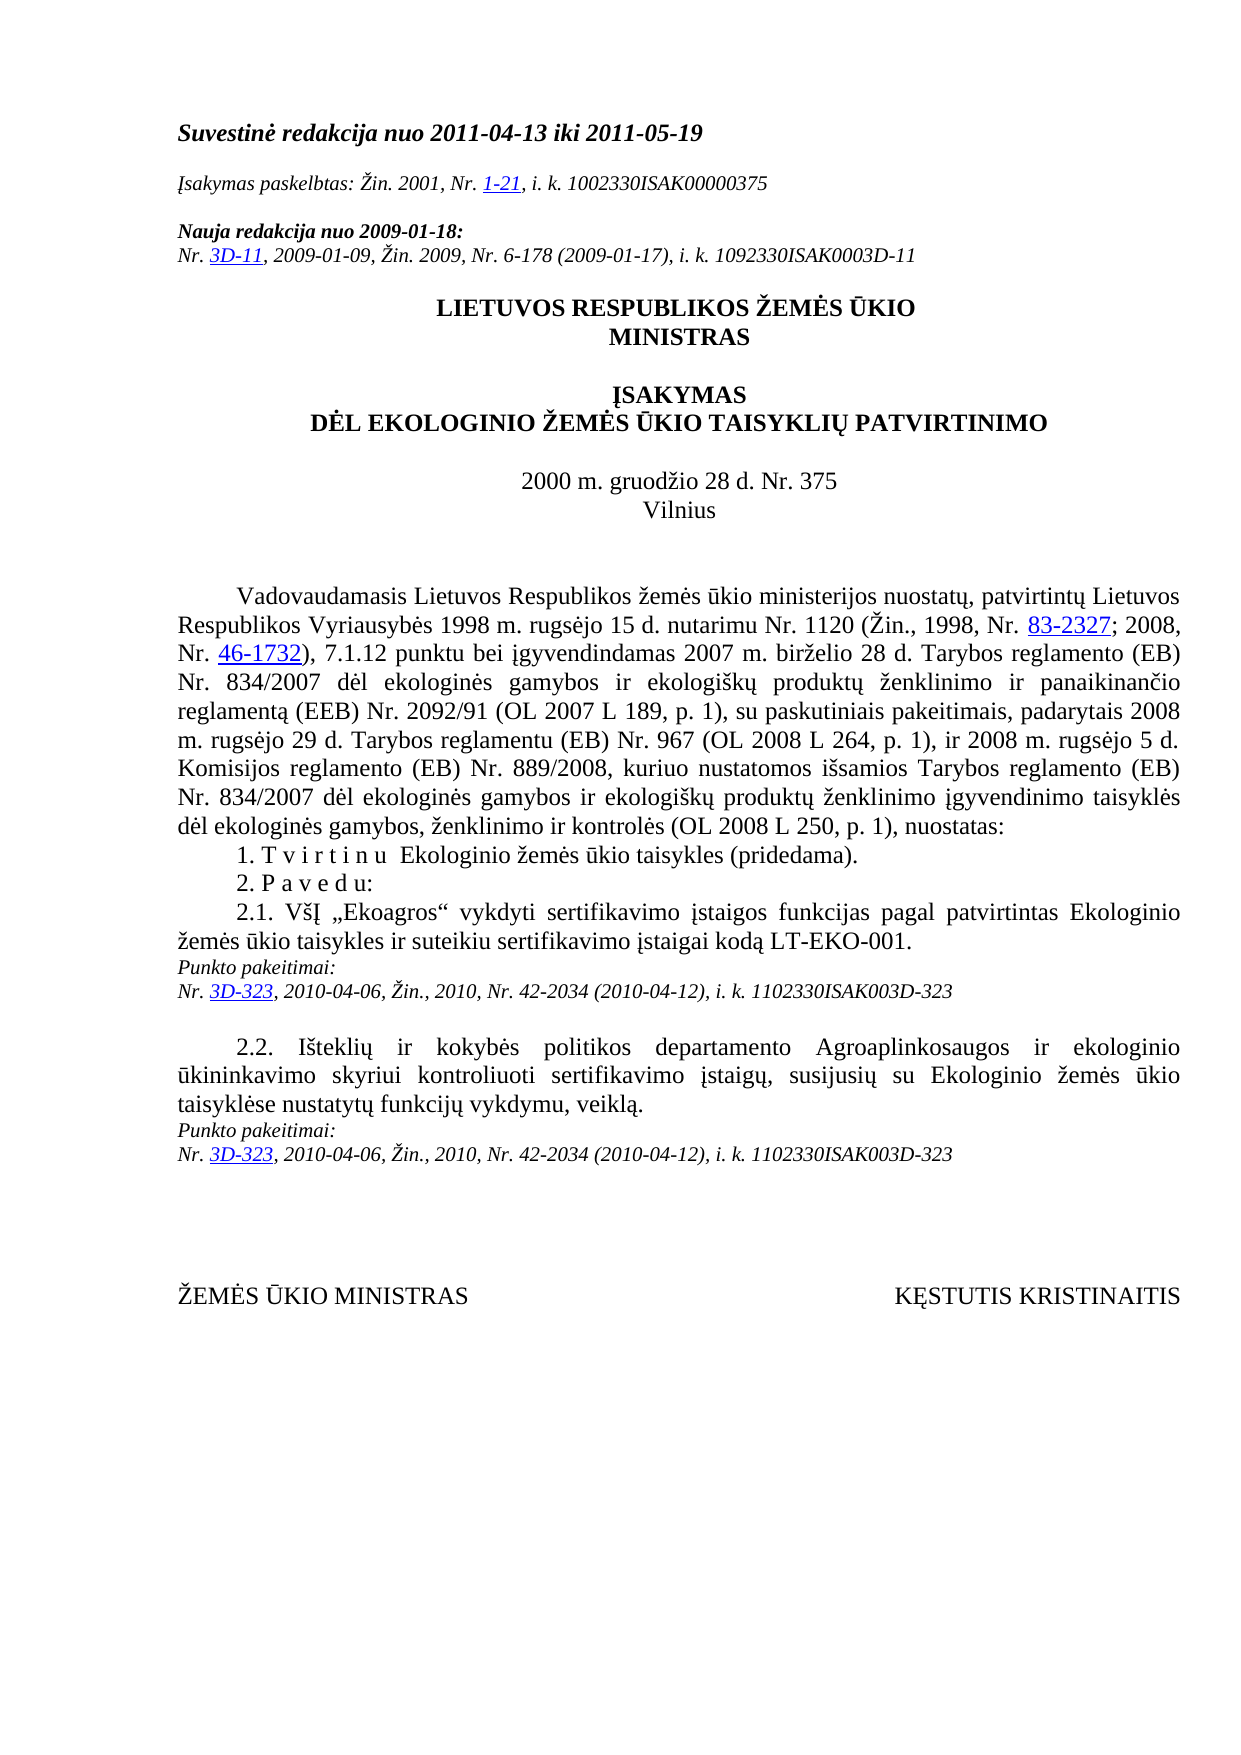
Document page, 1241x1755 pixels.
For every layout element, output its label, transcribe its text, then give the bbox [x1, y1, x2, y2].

text 2.1. VšĮ „Ekoagros“ vykdyti sertifikavimo įstaigos funkcijas pagal patvirtintas Ekologinio žemės ūkio taisykles ir suteikiu sertifikavimo įstaigai kodą LT-EKO-001. [177, 897, 1181, 955]
text Vilnius [177, 495, 1181, 523]
text ĮSAKYMAS [177, 380, 1181, 408]
text 2000 m. gruodžio 28 d. Nr. 375 [177, 466, 1181, 495]
text Suvestinė redakcija nuo 2011-04-13 iki 2011-05-19 [177, 118, 1181, 147]
text DĖL EKOLOGINIO ŽEMĖS ŪKIO TAISYKLIŲ PATVIRTINIMO [177, 408, 1181, 437]
text 2. Pavedu: [177, 868, 1181, 897]
text Nr. 3D-11, 2009-01-09, Žin. 2009, Nr. 6-178 (2009-01-17), i. k. 1092330ISAK0003D-11 [177, 243, 1181, 267]
text Nr. 3D-323, 2010-04-06, Žin., 2010, Nr. 42-2034 (2010-04-12), i. k. 1102330ISAK003D-323 [177, 979, 1181, 1003]
text 2.2. Išteklių ir kokybės politikos departamento Agroaplinkosaugos ir ekologinio ūkininkavimo skyriui kontroliuoti sertifikavimo įstaigų, susijusių su Ekologinio žemės ūkio taisyklėse nustatytų funkcijų vykdymu, veiklą. [177, 1032, 1181, 1118]
text Įsakymas paskelbtas: Žin. 2001, Nr. 1-21, i. k. 1002330ISAK00000375 [177, 171, 1181, 195]
text Nr. 3D-323, 2010-04-06, Žin., 2010, Nr. 42-2034 (2010-04-12), i. k. 1102330ISAK003D-323 [177, 1142, 1181, 1166]
text Nauja redakcija nuo 2009-01-18: [177, 219, 1181, 243]
text Punkto pakeitimai: [177, 955, 1181, 979]
text 1. Tvirtinu Ekologinio žemės ūkio taisykles (pridedama). [177, 840, 1181, 868]
text ŽEMĖS ŪKIO MINISTRAS KĘSTUTIS KRISTINAITIS [177, 1281, 1181, 1310]
text LIETUVOS RESPUBLIKOS ŽEMĖS ŪKIO [177, 293, 1181, 322]
text MINISTRAS [177, 322, 1181, 351]
text Punkto pakeitimai: [177, 1118, 1181, 1142]
text Vadovaudamasis Lietuvos Respublikos žemės ūkio ministerijos nuostatų, patvirtintų Lietuvos Respublikos Vyriausybės 1998 m. rugsėjo 15 d. nutarimu Nr. 1120 (Žin., 1998, Nr. 83-2327; 2008, Nr. 46-1732), 7.1.12 punktu bei įgyvendindamas 2007 m. birželio 28 d. Tarybos reglamento (EB) Nr. 834/2007 dėl ekologinės gamybos ir ekologiškų produktų ženklinimo ir panaikinančio reglamentą (EEB) Nr. 2092/91 (OL 2007 L 189, p. 1), su paskutiniais pakeitimais, padarytais 2008 m. rugsėjo 29 d. Tarybos reglamentu (EB) Nr. 967 (OL 2008 L 264, p. 1), ir 2008 m. rugsėjo 5 d. Komisijos reglamento (EB) Nr. 889/2008, kuriuo nustatomos išsamios Tarybos reglamento (EB) Nr. 834/2007 dėl ekologinės gamybos ir ekologiškų produktų ženklinimo įgyvendinimo taisyklės dėl ekologinės gamybos, ženklinimo ir kontrolės (OL 2008 L 250, p. 1), nuostatas: [177, 581, 1181, 840]
